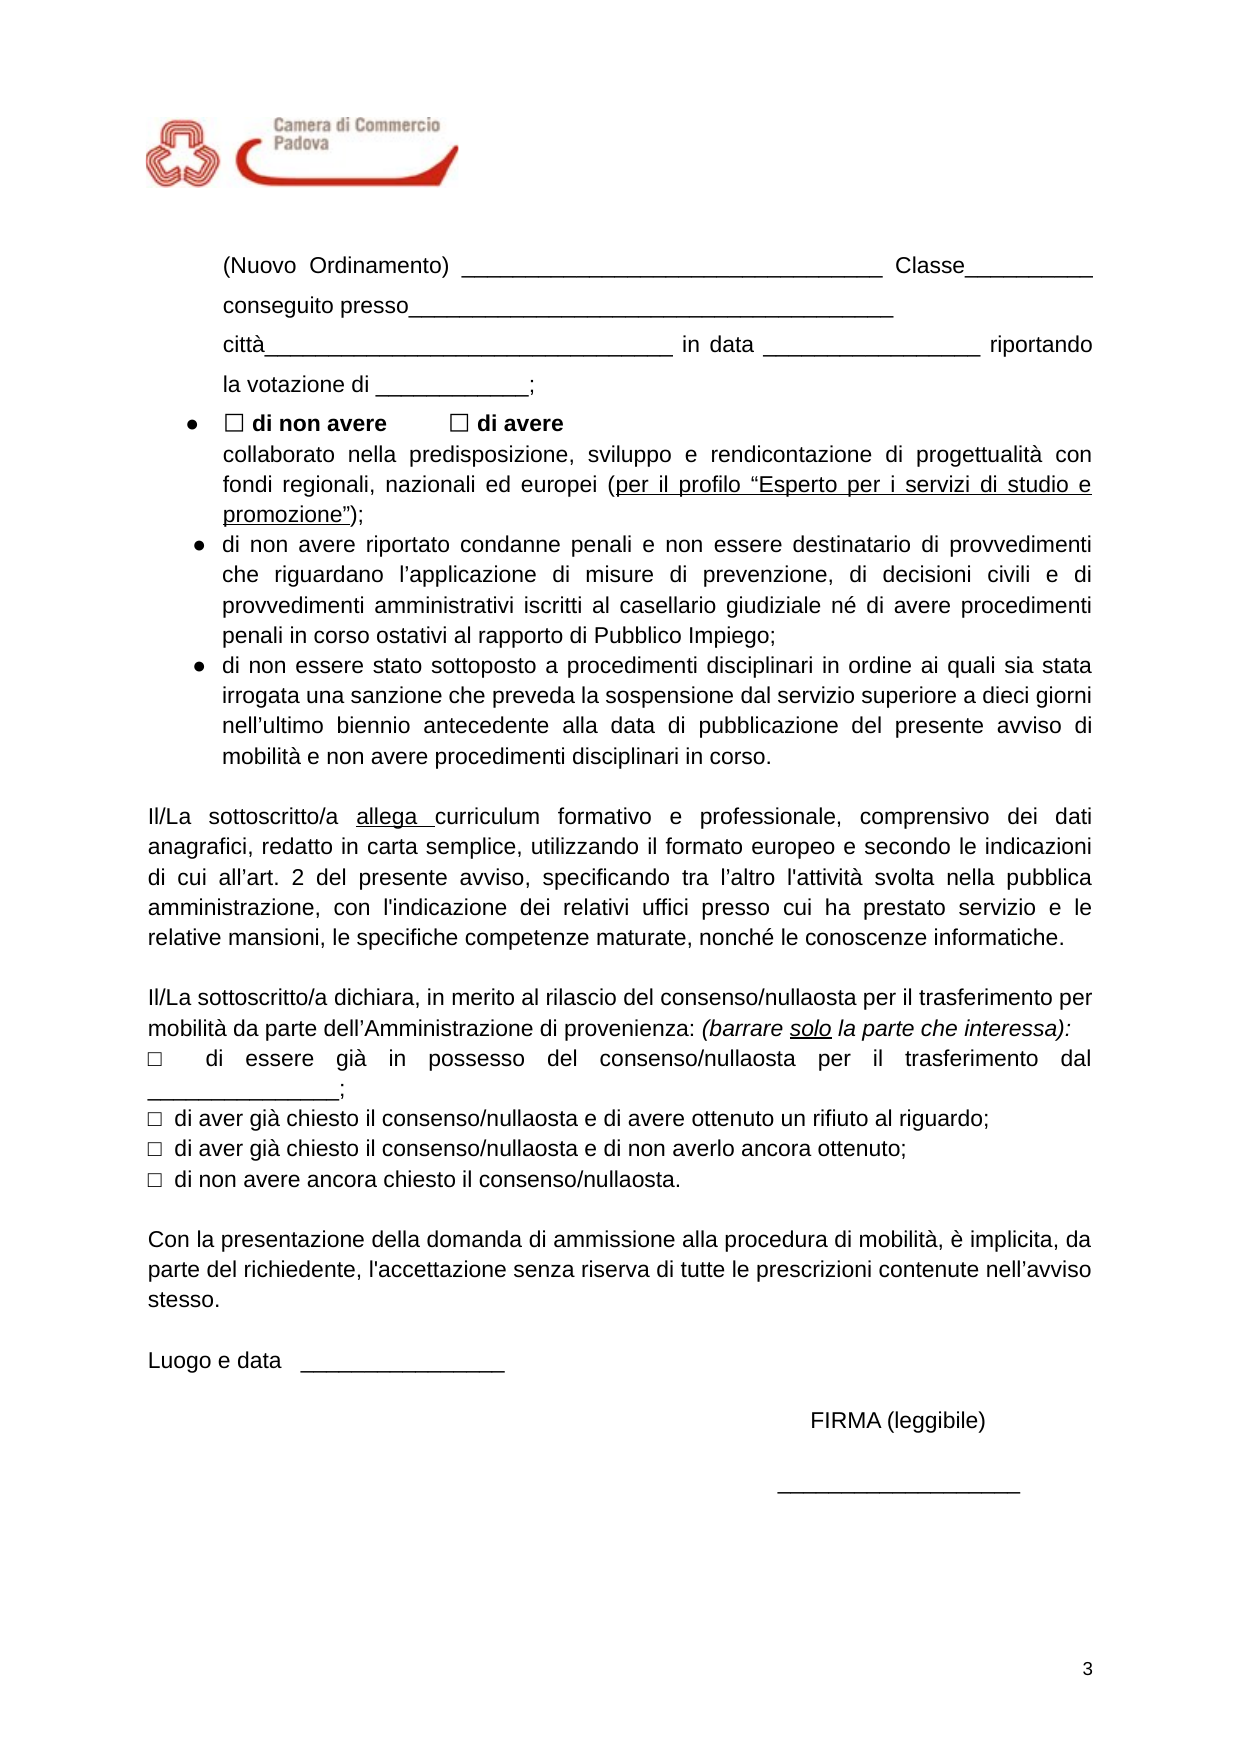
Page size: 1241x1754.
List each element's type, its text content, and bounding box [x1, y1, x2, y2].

text □ di aver già chiesto il consenso/nullaosta e di non averlo ancora ottenuto; [148, 1135, 1093, 1162]
text □ di non avere ancora chiesto il consenso/nullaosta. [148, 1166, 1093, 1192]
text Il/La sottoscritto/a dichiara, in merito al rilascio del consenso/nullaosta per il trasferimento per mobilità da parte dell’Amministrazione di provenienza: (barrare solo la parte che interessa): [148, 984, 1093, 1041]
text FIRMA (leggibile) [737, 1407, 1093, 1433]
text □ di aver già chiesto il consenso/nullaosta e di avere ottenuto un rifiuto al riguardo; [148, 1105, 1093, 1131]
list ⬜ di non avere ⬜ di avere [185, 410, 1093, 437]
text □ di essere già in possesso del consenso/nullaosta per il trasferimento dal _______________; [148, 1045, 1093, 1101]
text Il/La sottoscritto/a allega curriculum formativo e professionale, comprensivo dei dati anagrafici, redatto in carta semplice, utilizzando il formato europeo e secondo le indicazioni di cui all’art. 2 del presente avviso, specificando tra l’altro l'attività svolta nella pubblica amministrazione, con l'indicazione dei relativi uffici presso cui ha prestato servizio e le relative mansioni, le specifiche competenze maturate, nonché le conoscenze informatiche. [148, 803, 1093, 950]
text ___________________ [148, 1468, 1093, 1494]
list di non essere stato sottoposto a procedimenti disciplinari in ordine ai quali sia stata irrogata una sanzione che preveda la sospensione dal servizio superiore a dieci giorni nell’ultimo biennio antecedente alla data di pubblicazione del presente avviso di mobilità e non avere procedimenti disciplinari in corso. [192, 652, 1093, 769]
text città________________________________ in data _________________ riportando la votazione di ____________; [223, 331, 1093, 397]
text Luogo e data ________________ [148, 1347, 1093, 1373]
list di non avere riportato condanne penali e non essere destinatario di provvedimenti che riguardano l’applicazione di misure di prevenzione, di decisioni civili e di provvedimenti amministrativi iscritti al casellario giudiziale né di avere procedimenti penali in corso ostativi al rapporto di Pubblico Impiego; [192, 531, 1093, 648]
text Con la presentazione della domanda di ammissione alla procedura di mobilità, è implicita, da parte del richiedente, l'accettazione senza riserva di tutte le prescrizioni contenute nell’avviso stesso. [148, 1226, 1093, 1313]
picture [145, 117, 459, 188]
text collaborato nella predisposizione, sviluppo e rendicontazione di progettualità con fondi regionali, nazionali ed europei (per il profilo “Esperto per i servizi di studio e promozione”); [223, 441, 1093, 527]
list (Nuovo Ordinamento) _________________________________ Classe__________ conseguito presso______________________________________ [185, 252, 1093, 318]
